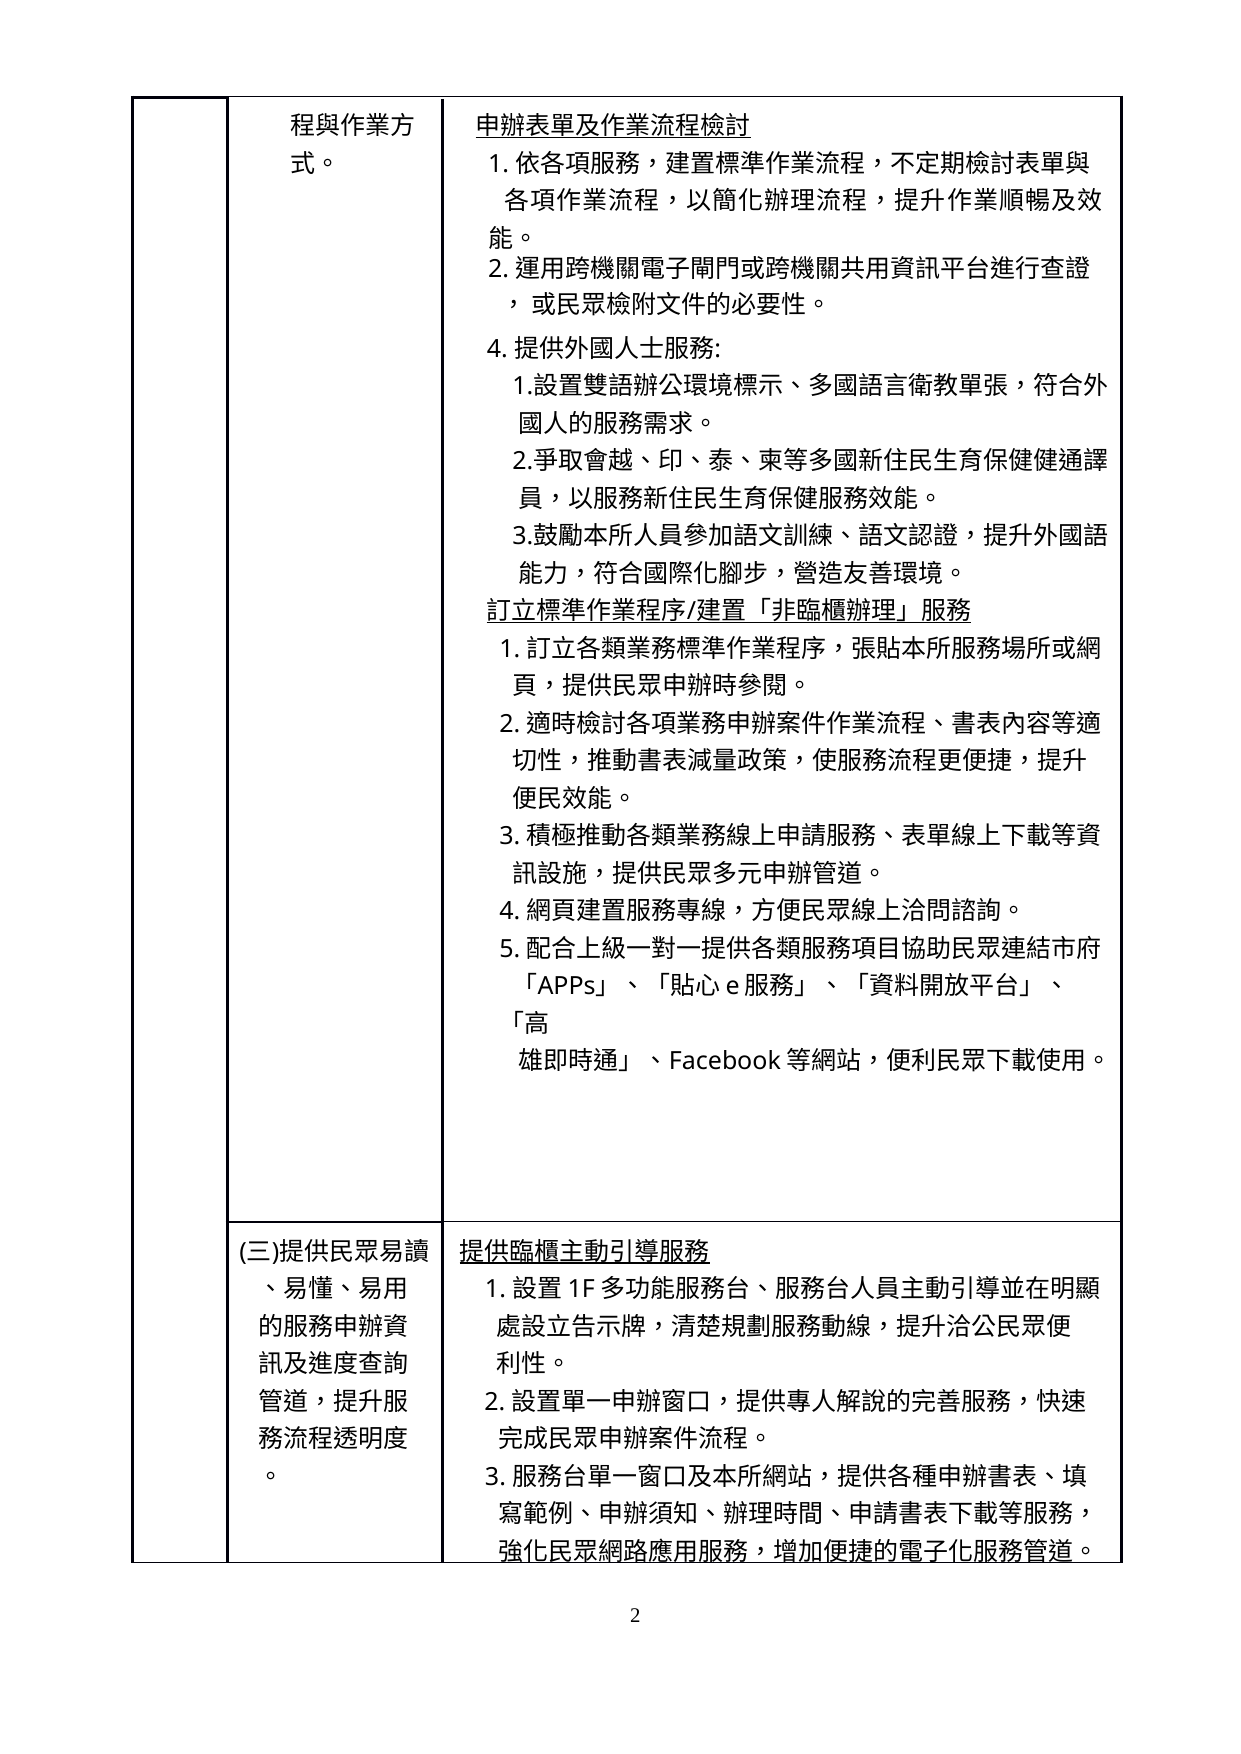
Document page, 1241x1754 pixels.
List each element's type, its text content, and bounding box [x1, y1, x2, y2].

table_header 4. 提供外國人士服務: 1.設置雙語辦公環境標示、多國語言衛教單張，符合外 國人的服務需求。 2.爭取會越、印、泰、柬等多國新住民生育保健健通譯 員，以服務新住民生育保健服務效能。 3.鼓勵本所人員參加語文訓練、語文認證，提升外國語 能力，符合國際化腳步，營造友善環境。 訂立標準作業程序/建置「非臨櫃辦理」服務 1. 訂立各類業務標準作業程序，張貼本所服務場所或網 頁，提供民眾申辦時參閱。 2. 適時檢討各項業務申辦案件作業流程、書表內容等適 切性，推動書表減量政策，使服務流程更便捷，提升 便民效能。 3. 積極推動各類業務線上申請服務、表單線上下載等資 訊設施，提供民眾多元申辦管道。 4. 網頁建置服務專線，方便民眾線上洽問諮詢。 5. 配合上級一對一提供各類服務項目協助民眾連結市府 「APPs」、「貼心e服務」、「資料開放平台」、「高 雄即時通」、Facebook等網站，便利民眾下載使用。 [488, 321, 1115, 1071]
table_header 服務人員專業能力的培養 1.辦理各類專業知能之服務訓練，提升人員專業能力。 2.培養服務親切主動性，強化服務深度。 3.加強服務人員對各項申辦案件的熟稔度及主動性，便利民 眾快速諮詢。 4.設置業務專責多功能服務台，受理民眾諮詢、 疑義說明、 申辦案件代收、提供書表…等服務，提升服務品質。 [454, 99, 1120, 1184]
table_cell [444, 1222, 1120, 1562]
table_header [465, 99, 1120, 1146]
table_cell [229, 97, 442, 1221]
table_cell (三)提供民眾易讀 、易懂、易用 的服務申辦資 訊及進度查詢 管道，提升服 務流程透明度 。 [229, 1223, 441, 1562]
table_cell [134, 99, 226, 1562]
table_cell [443, 97, 1120, 1221]
table_header 申辦表單及作業流程檢討 1. 依各項服務，建置標準作業流程，不定期檢討表單與 各項作業流程，以簡化辦理流程，提升作業順暢及效能。 2. 運用跨機關電子閘門或跨機關共用資訊平台進行查證 ， 或民眾檢附文件的必要性。 [477, 99, 1115, 1109]
table_header 提供臨櫃主動引導服務 1. 設置1F多功能服務台、服務台人員主動引導並在明顯 處設立告示牌，清楚規劃服務動線，提升洽公民眾便 利性。 2. 設置單一申辦窗口，提供專人解說的完善服務，快速 完成民眾申辦案件流程。 3. 服務台單一窗口及本所網站，提供各種申辦書表、填 寫範例、申辦須知、辦理時間、申請書表下載等服務， 強化民眾網路應用服務，增加便捷的電子化服務管道。 [454, 1224, 1120, 1562]
table_header 程與作業方式。 [239, 99, 441, 324]
